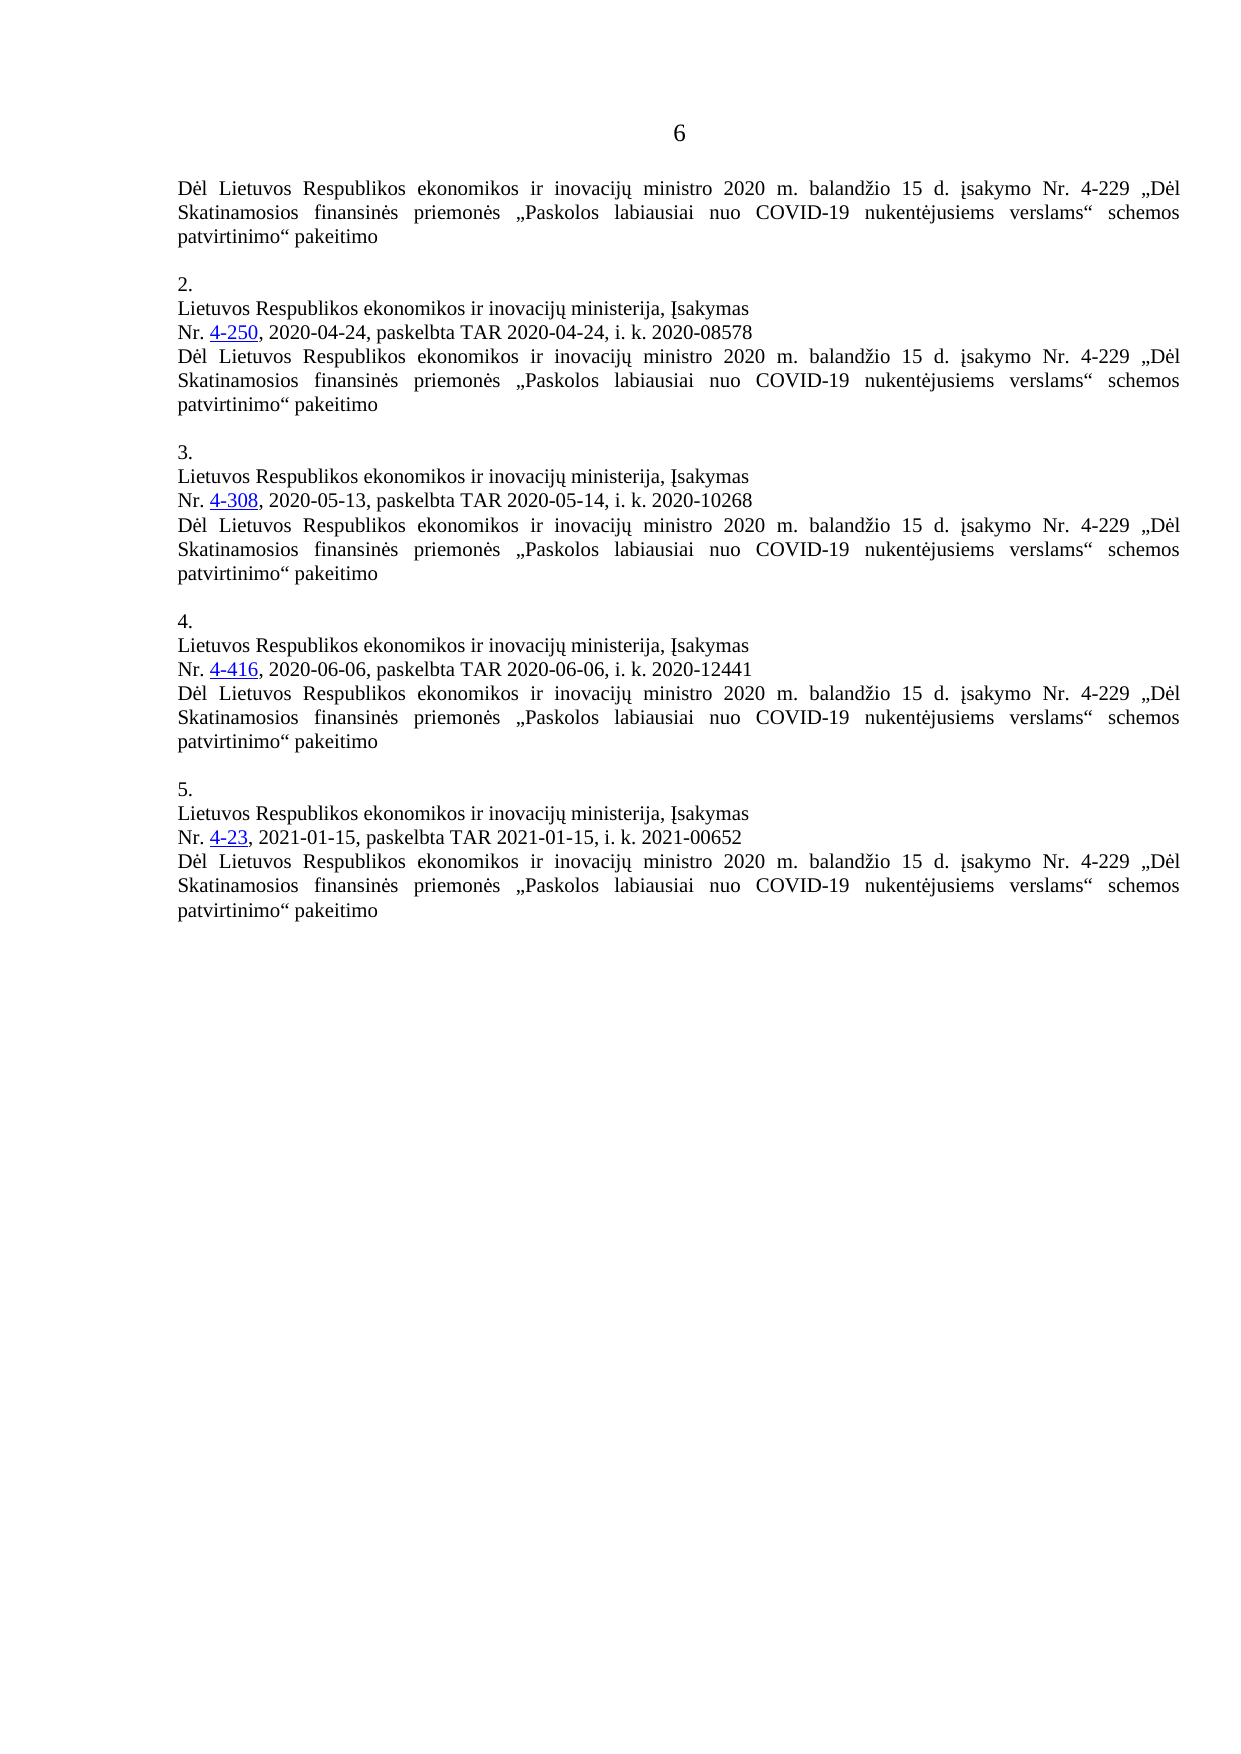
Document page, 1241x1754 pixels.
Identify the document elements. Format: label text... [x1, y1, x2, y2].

text 4. [177, 609, 1181, 633]
text Dėl Lietuvos Respublikos ekonomikos ir inovacijų ministro 2020 m. balandžio 15 d. įsakymo Nr. 4-229 „Dėl Skatinamosios finansinės priemonės „Paskolos labiausiai nuo COVID-19 nukentėjusiems verslams“ schemos patvirtinimo“ pakeitimo [177, 681, 1181, 753]
text Dėl Lietuvos Respublikos ekonomikos ir inovacijų ministro 2020 m. balandžio 15 d. įsakymo Nr. 4-229 „Dėl Skatinamosios finansinės priemonės „Paskolos labiausiai nuo COVID-19 nukentėjusiems verslams“ schemos patvirtinimo“ pakeitimo [177, 344, 1181, 416]
text Nr. 4-416, 2020-06-06, paskelbta TAR 2020-06-06, i. k. 2020-12441 [177, 657, 1181, 681]
text Nr. 4-250, 2020-04-24, paskelbta TAR 2020-04-24, i. k. 2020-08578 [177, 320, 1181, 344]
text Lietuvos Respublikos ekonomikos ir inovacijų ministerija, Įsakymas [177, 801, 1181, 825]
text Nr. 4-308, 2020-05-13, paskelbta TAR 2020-05-14, i. k. 2020-10268 [177, 488, 1181, 512]
text 2. [177, 272, 1181, 296]
text Dėl Lietuvos Respublikos ekonomikos ir inovacijų ministro 2020 m. balandžio 15 d. įsakymo Nr. 4-229 „Dėl Skatinamosios finansinės priemonės „Paskolos labiausiai nuo COVID-19 nukentėjusiems verslams“ schemos patvirtinimo“ pakeitimo [177, 512, 1181, 585]
text Lietuvos Respublikos ekonomikos ir inovacijų ministerija, Įsakymas [177, 296, 1181, 320]
text 5. [177, 777, 1181, 801]
text Dėl Lietuvos Respublikos ekonomikos ir inovacijų ministro 2020 m. balandžio 15 d. įsakymo Nr. 4-229 „Dėl Skatinamosios finansinės priemonės „Paskolos labiausiai nuo COVID-19 nukentėjusiems verslams“ schemos patvirtinimo“ pakeitimo [177, 849, 1181, 922]
text Lietuvos Respublikos ekonomikos ir inovacijų ministerija, Įsakymas [177, 633, 1181, 657]
text Dėl Lietuvos Respublikos ekonomikos ir inovacijų ministro 2020 m. balandžio 15 d. įsakymo Nr. 4-229 „Dėl Skatinamosios finansinės priemonės „Paskolos labiausiai nuo COVID-19 nukentėjusiems verslams“ schemos patvirtinimo“ pakeitimo [177, 176, 1181, 248]
text 3. [177, 440, 1181, 464]
text Lietuvos Respublikos ekonomikos ir inovacijų ministerija, Įsakymas [177, 464, 1181, 488]
text Nr. 4-23, 2021-01-15, paskelbta TAR 2021-01-15, i. k. 2021-00652 [177, 825, 1181, 849]
